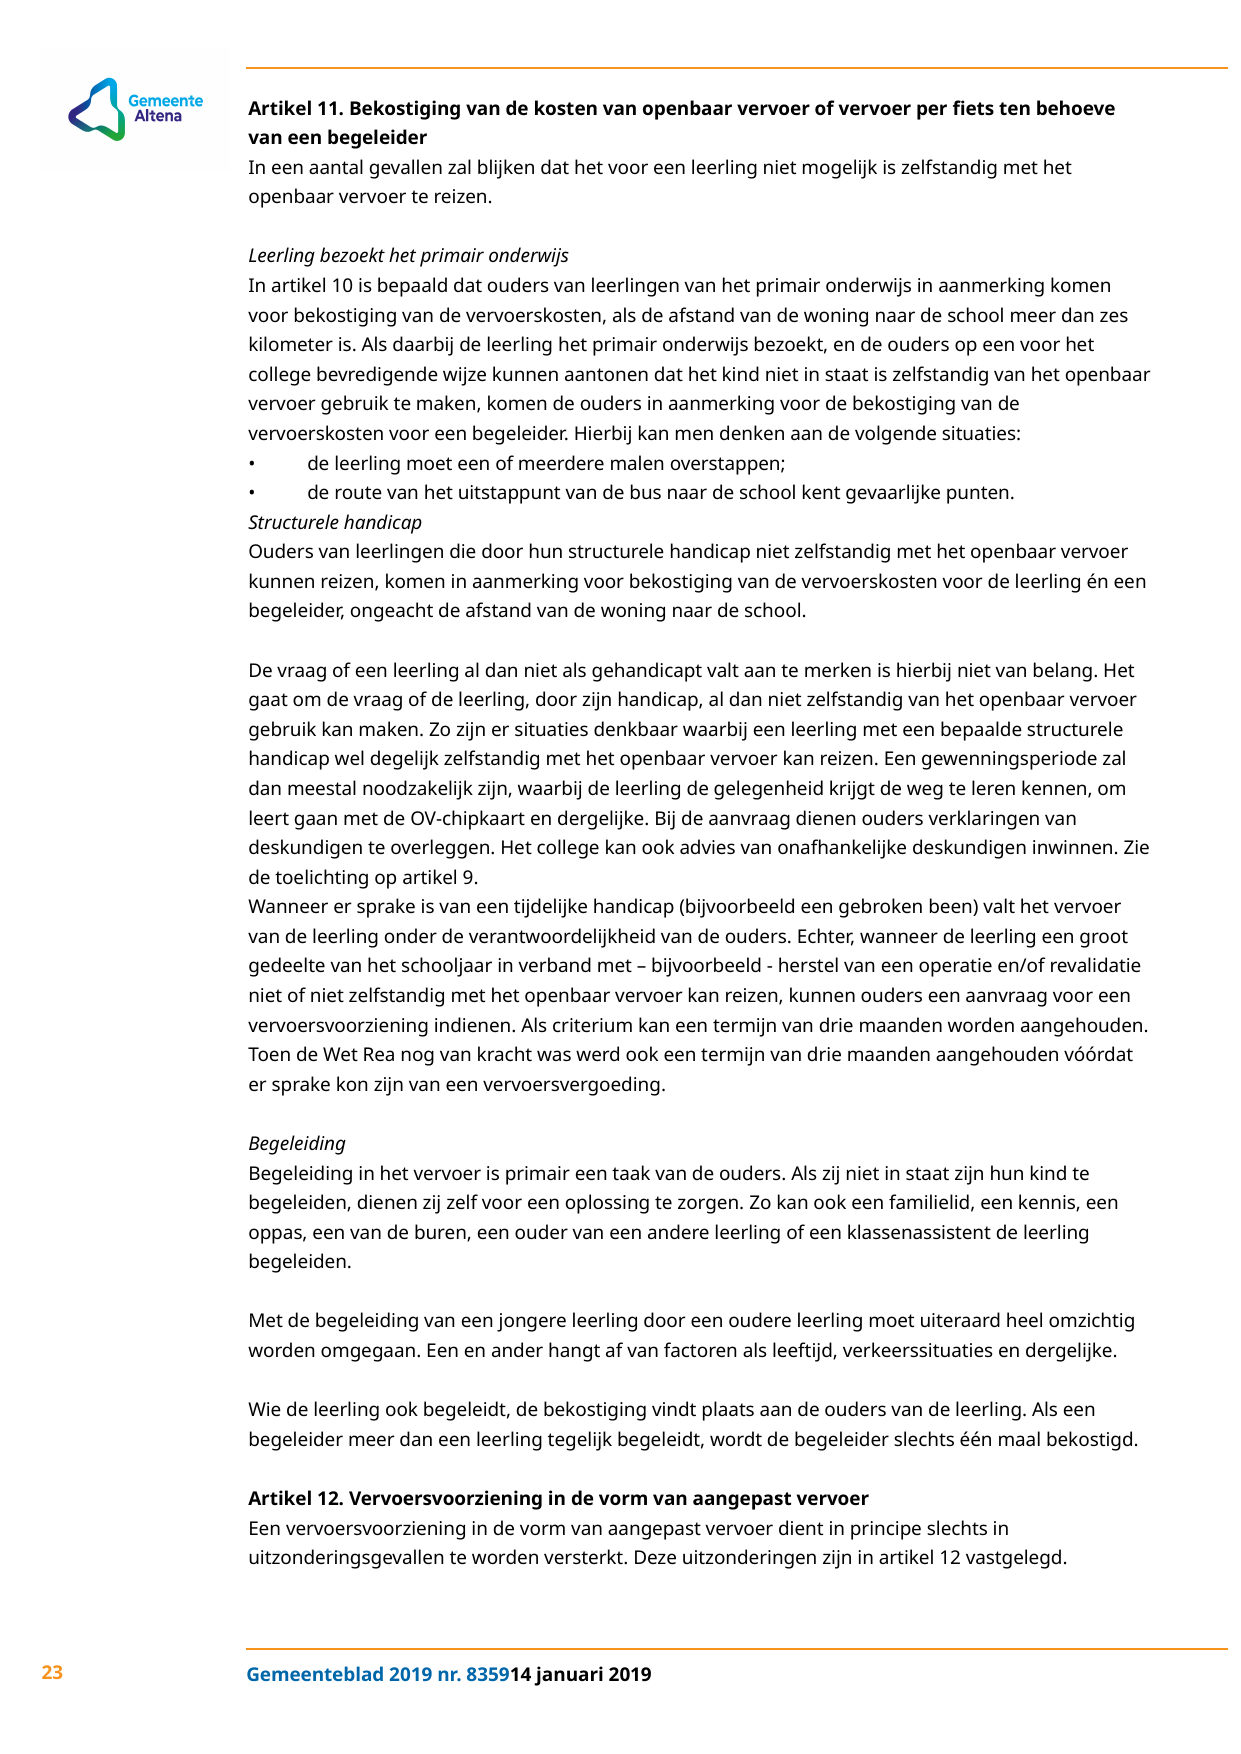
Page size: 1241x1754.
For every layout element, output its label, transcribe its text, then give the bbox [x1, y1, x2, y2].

text De vraag of een leerling al dan niet als gehandicapt valt aan te merken is hierbij niet van belang. Het gaat om de vraag of de leerling, door zijn handicap, al dan niet zelfstandig van het openbaar vervoer gebruik kan maken. Zo zijn er situaties denkbaar waarbij een leerling met een bepaalde structurele handicap wel degelijk zelfstandig met het openbaar vervoer kan reizen. Een gewenningsperiode zal dan meestal noodzakelijk zijn, waarbij de leerling de gelegenheid krijgt de weg te leren kennen, om leert gaan met de OV-chipkaart en dergelijke. Bij de aanvraag dienen ouders verklaringen van deskundigen te overleggen. Het college kan ook advies van onafhankelijke deskundigen inwinnen. Zie de toelichting op artikel 9. [248, 657, 1152, 890]
text Wie de leerling ook begeleidt, de bekostiging vindt plaats aan de ouders van de leerling. Als een begeleider meer dan een leerling tegelijk begeleidt, wordt de begeleider slechts één maal bekostigd. [248, 1396, 1152, 1452]
text Met de begeleiding van een jongere leerling door een oudere leerling moet uiteraard heel omzichtig worden omgegaan. Een en ander hangt af van factoren als leeftijd, verkeerssituaties en dergelijke. [248, 1308, 1152, 1363]
text Wanneer er sprake is van een tijdelijke handicap (bijvoorbeeld een gebroken been) valt het vervoer van de leerling onder de verantwoordelijkheid van de ouders. Echter, wanneer de leerling een groot gedeelte van het schooljaar in verband met – bijvoorbeeld - herstel van een operatie en/of revalidatie niet of niet zelfstandig met het openbaar vervoer kan reizen, kunnen ouders een aanvraag voor een vervoersvoorziening indienen. Als criterium kan een termijn van drie maanden worden aangehouden. Toen de Wet Rea nog van kracht was werd ook een termijn van drie maanden aangehouden vóórdat er sprake kon zijn van een vervoersvergoeding. [248, 893, 1152, 1097]
text Artikel 12. Vervoersvoorziening in de vorm van aangepast vervoer [248, 1485, 1152, 1511]
text In een aantal gevallen zal blijken dat het voor een leerling niet mogelijk is zelfstandig met het openbaar vervoer te reizen. [248, 154, 1152, 209]
text Ouders van leerlingen die door hun structurele handicap niet zelfstandig met het openbaar vervoer kunnen reizen, komen in aanmerking voor bekostiging van de vervoerskosten voor de leerling én een begeleider, ongeacht de afstand van de woning naar de school. [248, 538, 1152, 623]
picture [41, 47, 231, 172]
list de leerling moet een of meerdere malen overstappen; [248, 450, 1152, 476]
list de route van het uitstappunt van de bus naar de school kent gevaarlijke punten. [248, 479, 1152, 505]
text Begeleiding [248, 1130, 1152, 1156]
text Structurele handicap [248, 509, 1152, 535]
text Artikel 11. Bekostiging van de kosten van openbaar vervoer of vervoer per fiets ten behoeve van een begeleider [248, 95, 1152, 150]
text Begeleiding in het vervoer is primair een taak van de ouders. Als zij niet in staat zijn hun kind te begeleiden, dienen zij zelf voor een oplossing te zorgen. Zo kan ook een familielid, een kennis, een oppas, een van de buren, een ouder van een andere leerling of een klassenassistent de leerling begeleiden. [248, 1160, 1152, 1274]
text Een vervoersvoorziening in de vorm van aangepast vervoer dient in principe slechts in uitzonderingsgevallen te worden versterkt. Deze uitzonderingen zijn in artikel 12 vastgelegd. [248, 1515, 1152, 1570]
text In artikel 10 is bepaald dat ouders van leerlingen van het primair onderwijs in aanmerking komen voor bekostiging van de vervoerskosten, als de afstand van de woning naar de school meer dan zes kilometer is. Als daarbij de leerling het primair onderwijs bezoekt, en de ouders op een voor het college bevredigende wijze kunnen aantonen dat het kind niet in staat is zelfstandig van het openbaar vervoer gebruik te maken, komen de ouders in aanmerking voor de bekostiging van de vervoerskosten voor een begeleider. Hierbij kan men denken aan de volgende situaties: [248, 272, 1152, 446]
text Leerling bezoekt het primair onderwijs [248, 243, 1152, 268]
